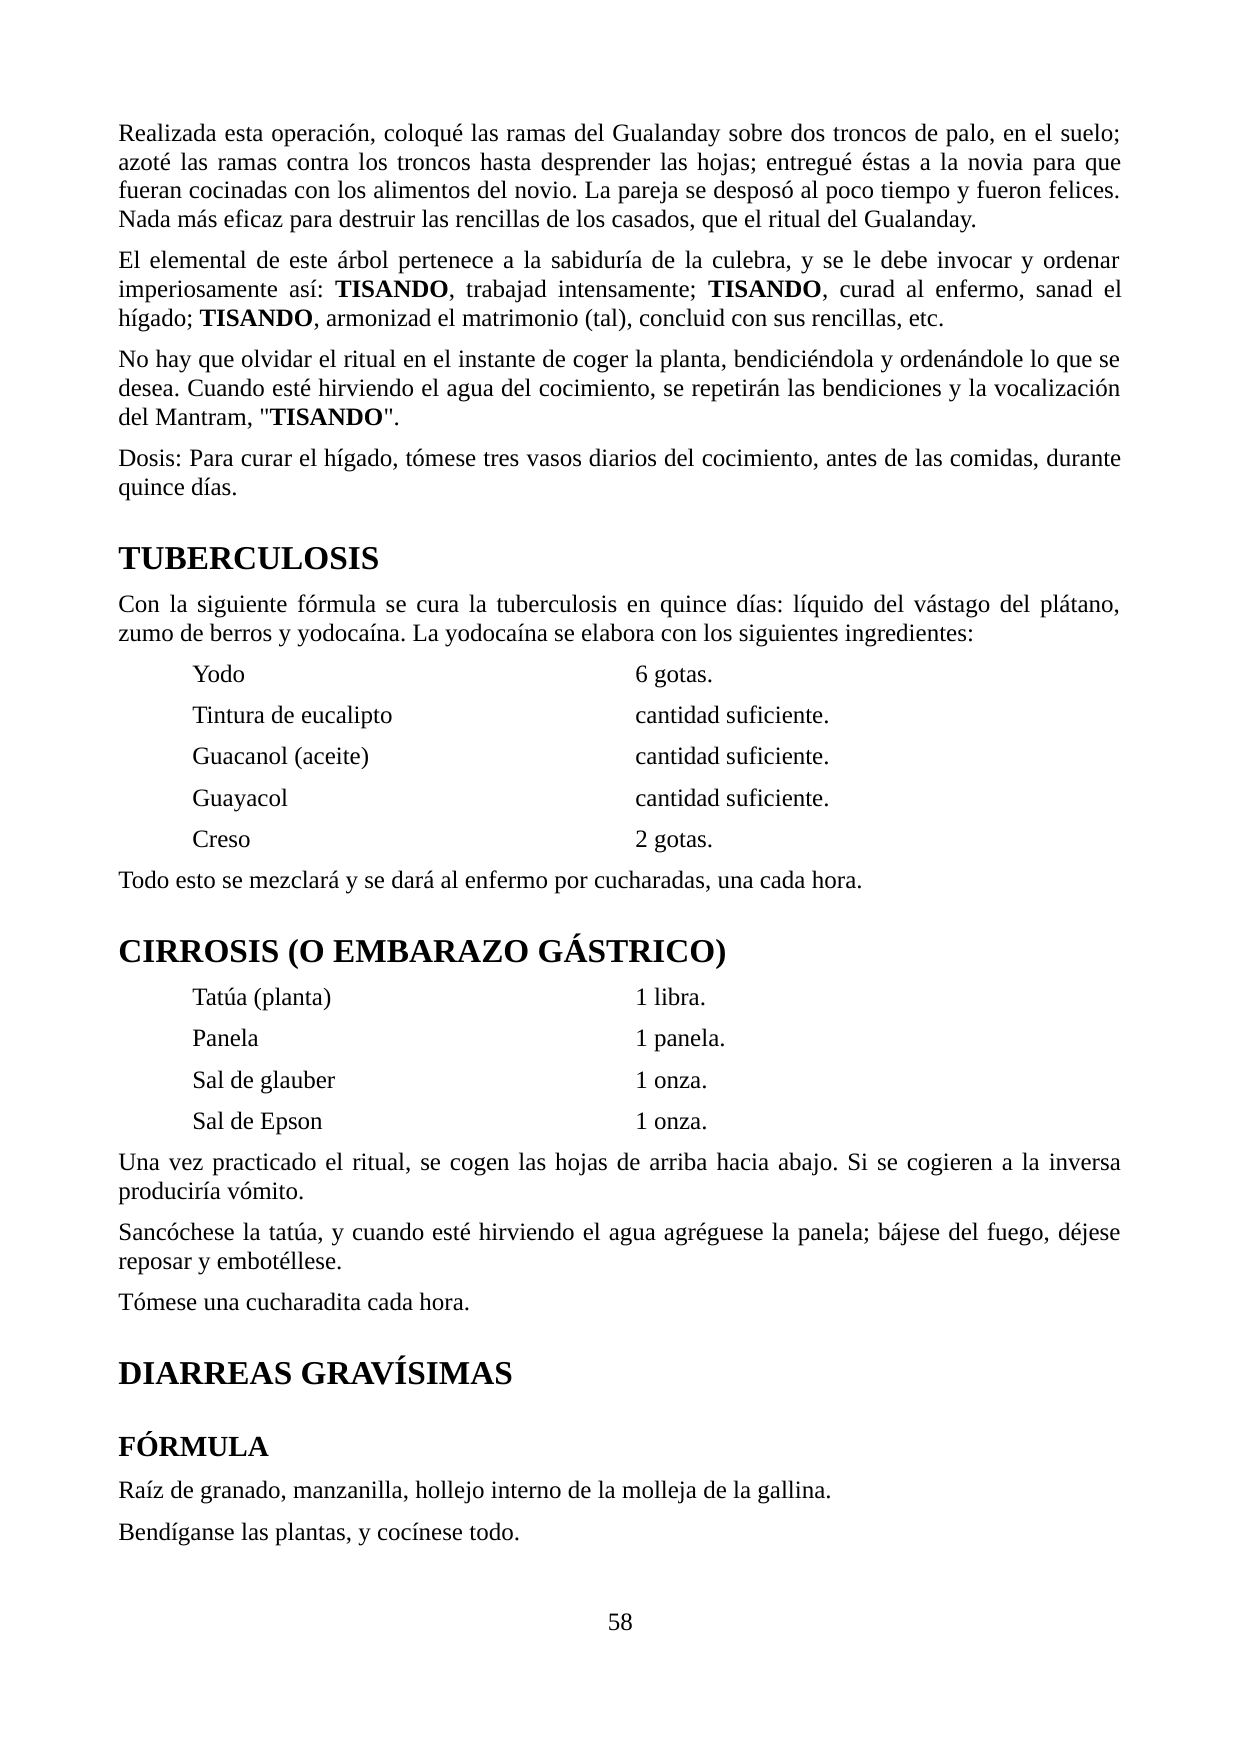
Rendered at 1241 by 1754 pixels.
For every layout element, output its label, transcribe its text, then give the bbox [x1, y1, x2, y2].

text Panela 1 panela. [192, 1023, 1122, 1052]
text Con la siguiente fórmula se cura la tuberculosis en quince días: líquido del vástago del plátano, zumo de berros y yodocaína. La yodocaína se elabora con los siguientes ingredientes: [118, 589, 1122, 646]
text Guacanol (aceite) cantidad suficiente. [192, 741, 1122, 770]
text Tómese una cucharadita cada hora. [118, 1287, 1122, 1316]
text Guayacol cantidad suficiente. [192, 783, 1122, 811]
subtitle TUBERCULOSIS [118, 538, 1122, 576]
subtitle FÓRMULA [118, 1429, 1122, 1463]
text No hay que olvidar el ritual en el instante de coger la planta, bendiciéndola y ordenándole lo que se desea. Cuando esté hirviendo el agua del cocimiento, se repetirán las bendiciones y la vocalización del Mantram, "TISANDO". [118, 344, 1122, 431]
text Dosis: Para curar el hígado, tómese tres vasos diarios del cocimiento, antes de las comidas, durante quince días. [118, 443, 1122, 501]
subtitle CIRROSIS (O EMBARAZO GÁSTRICO) [118, 931, 1122, 970]
text Realizada esta operación, coloqué las ramas del Gualanday sobre dos troncos de palo, en el suelo; azoté las ramas contra los troncos hasta desprender las hojas; entregué éstas a la novia para que fueran cocinadas con los alimentos del novio. La pareja se desposó al poco tiempo y fueron felices. Nada más eficaz para destruir las rencillas de los casados, que el ritual del Gualanday. [118, 118, 1122, 233]
text Raíz de granado, manzanilla, hollejo interno de la molleja de la gallina. [118, 1475, 1122, 1504]
text El elemental de este árbol pertenece a la sabiduría de la culebra, y se le debe invocar y ordenar imperiosamente así: TISANDO, trabajad intensamente; TISANDO, curad al enfermo, sanad el hígado; TISANDO, armonizad el matrimonio (tal), concluid con sus rencillas, etc. [118, 246, 1122, 332]
subtitle DIARREAS GRAVÍSIMAS [118, 1353, 1122, 1392]
text Todo esto se mezclará y se dará al enfermo por cucharadas, una cada hora. [118, 865, 1122, 894]
text Yodo 6 gotas. [192, 659, 1122, 688]
text Creso 2 gotas. [192, 824, 1122, 853]
text Sancóchese la tatúa, y cuando esté hirviendo el agua agréguese la panela; bájese del fuego, déjese reposar y embotéllese. [118, 1217, 1122, 1275]
text Tatúa (planta) 1 libra. [192, 982, 1122, 1011]
text Una vez practicado el ritual, se cogen las hojas de arriba hacia abajo. Si se cogieren a la inversa produciría vómito. [118, 1147, 1122, 1205]
text Tintura de eucalipto cantidad suficiente. [192, 700, 1122, 729]
text Sal de Epson 1 onza. [192, 1106, 1122, 1135]
text Bendíganse las plantas, y cocínese todo. [118, 1517, 1122, 1545]
text Sal de glauber 1 onza. [192, 1065, 1122, 1093]
